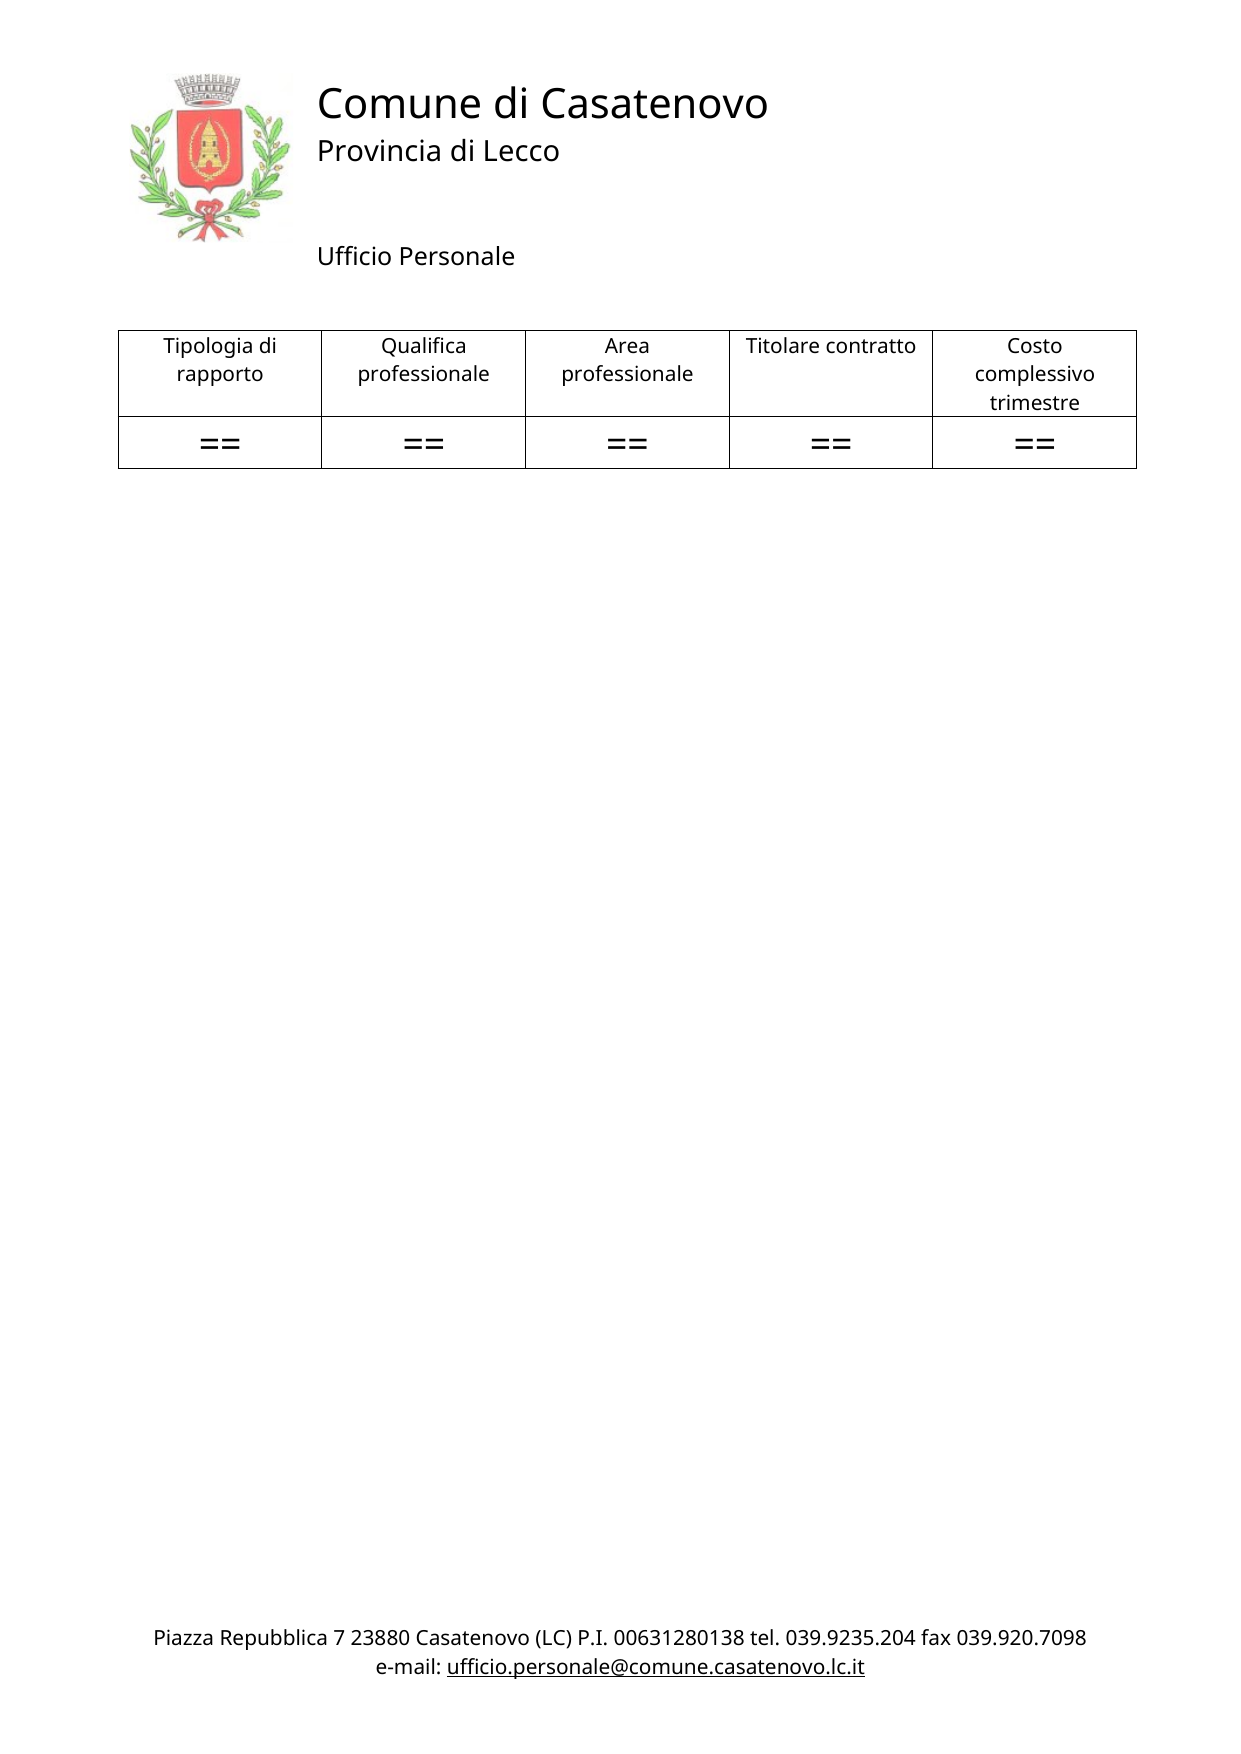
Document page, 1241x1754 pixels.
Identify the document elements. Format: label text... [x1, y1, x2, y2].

table_header Tipologia di rapporto [119, 331, 321, 416]
table_header Qualifica professionale [322, 331, 525, 416]
table_cell == [322, 417, 525, 468]
table_header Costo complessivo trimestre [933, 331, 1136, 416]
table_cell == [119, 417, 321, 468]
table_cell == [933, 417, 1136, 468]
table_cell == [730, 417, 932, 468]
table_header Area professionale [526, 331, 729, 416]
table_header Titolare contratto [730, 331, 932, 416]
table_cell == [526, 417, 729, 468]
